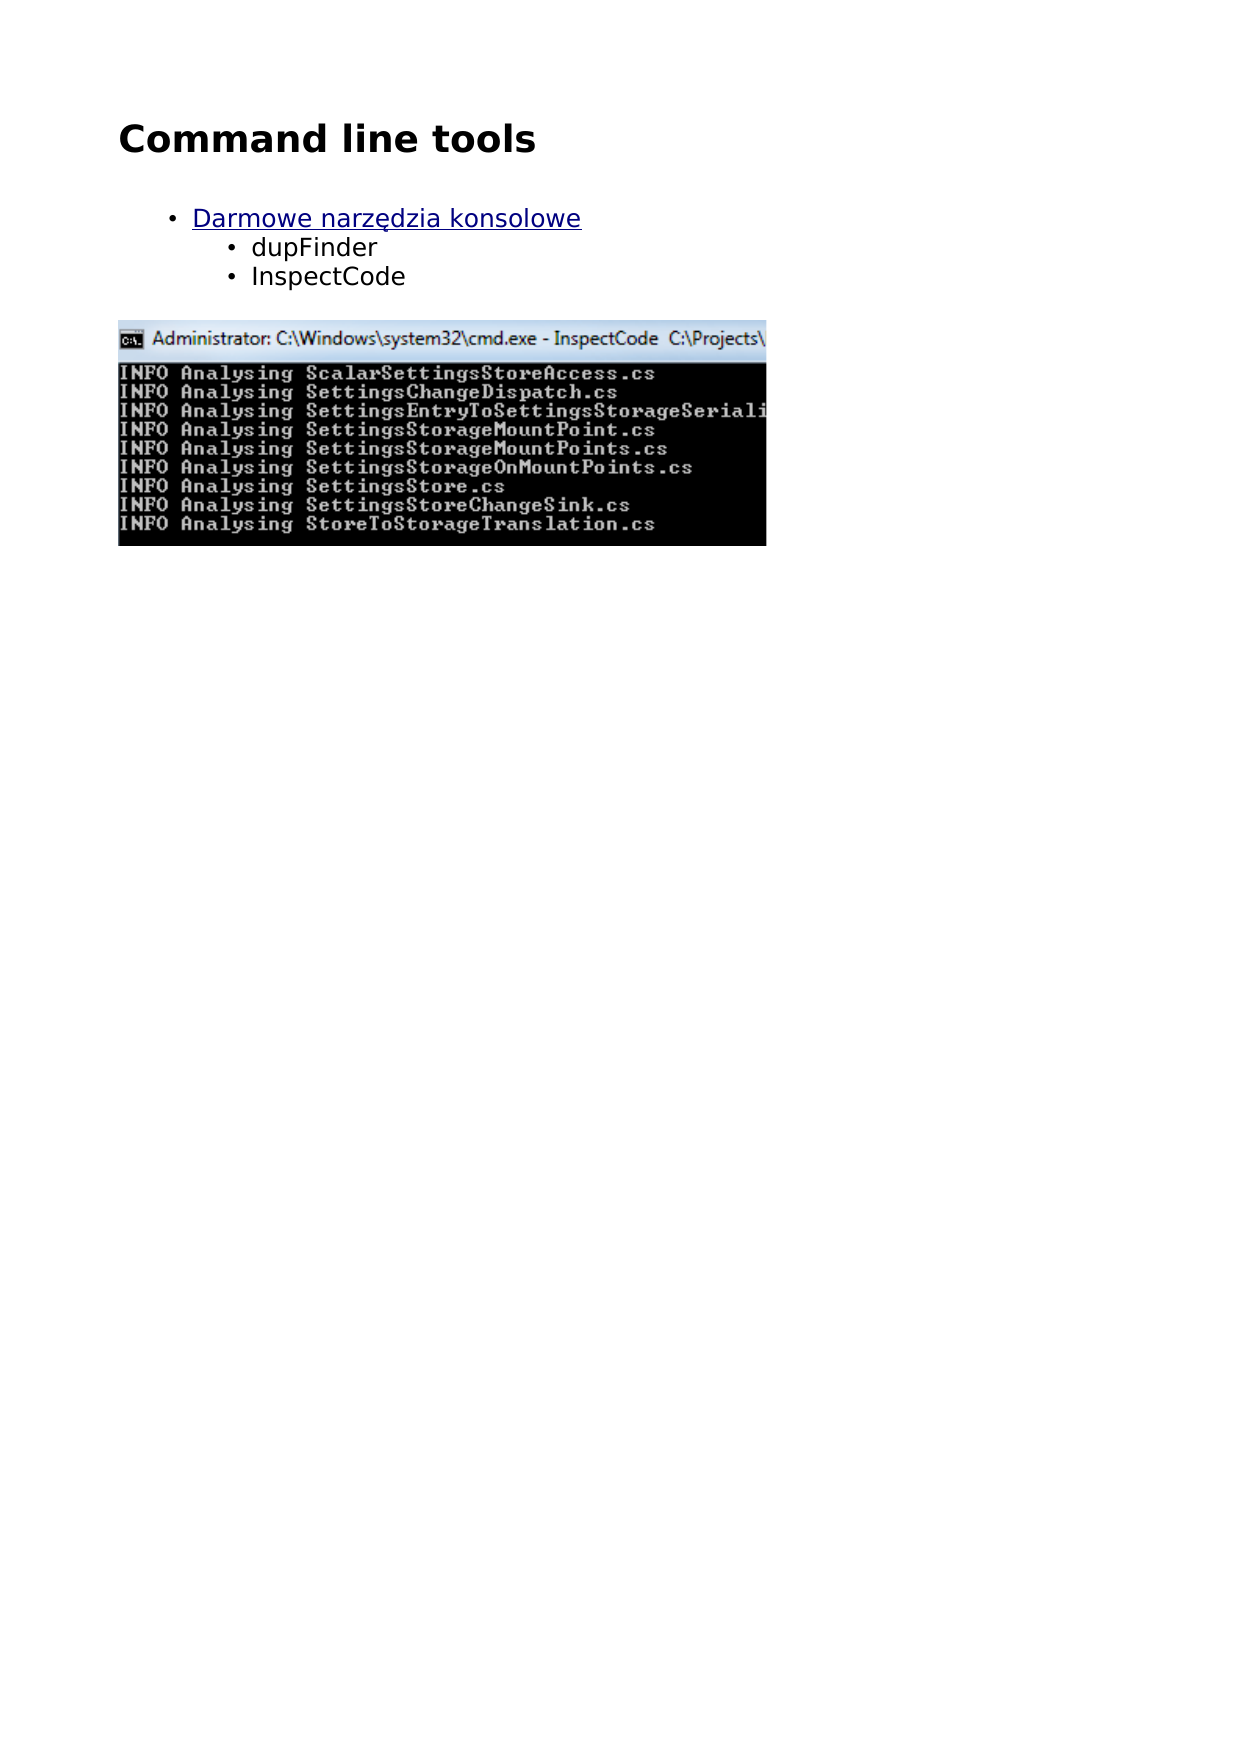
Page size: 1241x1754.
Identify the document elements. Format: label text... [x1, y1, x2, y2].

list Darmowe narzędzia konsolowe [177, 204, 1122, 233]
picture [118, 320, 767, 546]
list dupFinder [236, 233, 1122, 262]
list InspectCode [236, 262, 1122, 291]
subtitle Command line tools [118, 118, 1122, 162]
